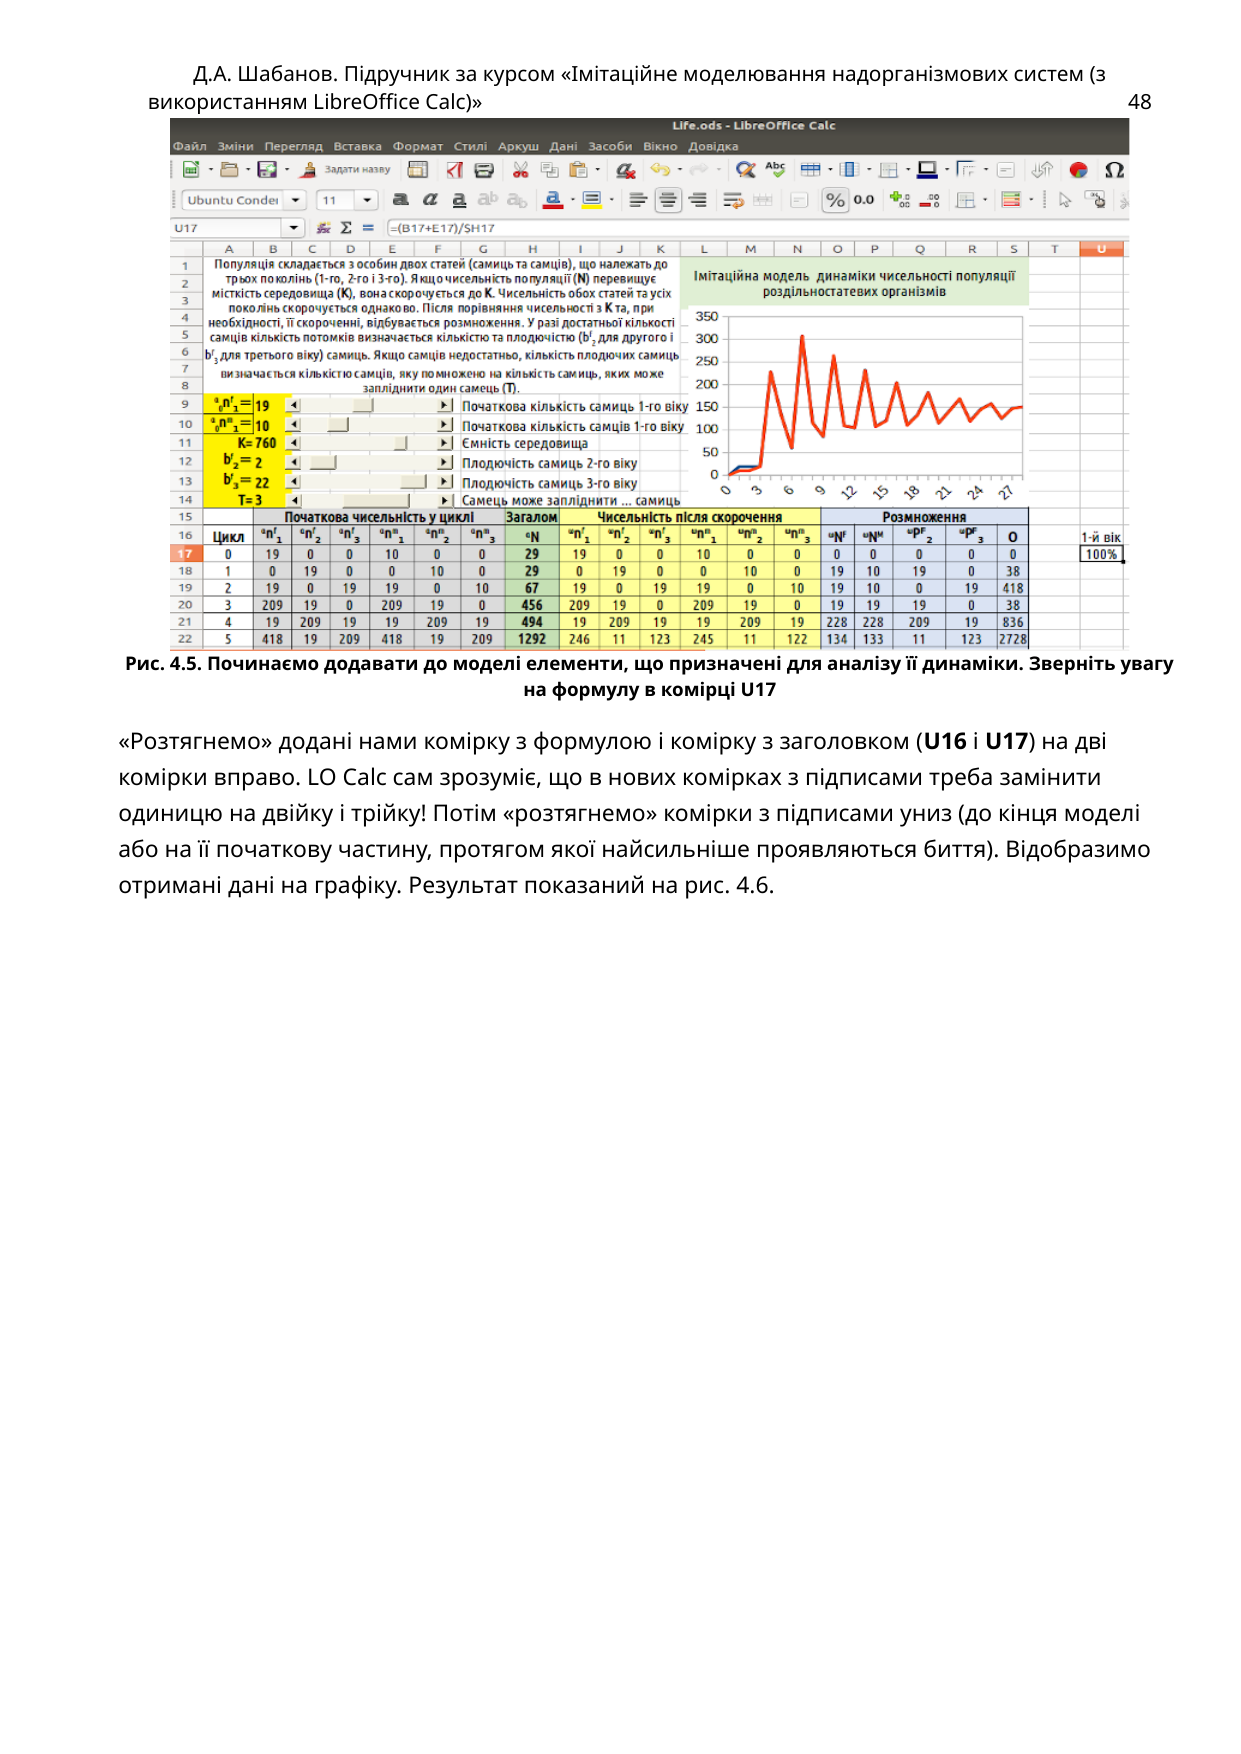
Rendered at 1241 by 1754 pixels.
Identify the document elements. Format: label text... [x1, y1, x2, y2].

text «Розтягнемо» додані нами комірку з формулою і комірку з заголовком (U16 і U17) на дві комірки вправо. LO Calc сам зрозуміє, що в нових комірках з підписами треба замінити одиницю на двійку і трійку! Потім «розтягнемо» комірки з підписами униз (до кінця моделі або на її початкову частину, протягом якої найсильніше проявляються биття). Відобразимо отримані дані на графіку. Результат показаний на рис. 4.6. [118, 725, 1181, 900]
picture [170, 118, 1130, 651]
subtitle Рис. 4.5. Починаємо додавати до моделі елементи, що призначені для аналізу її динаміки. Зверніть увагу на формулу в комірці U17 [118, 651, 1181, 702]
